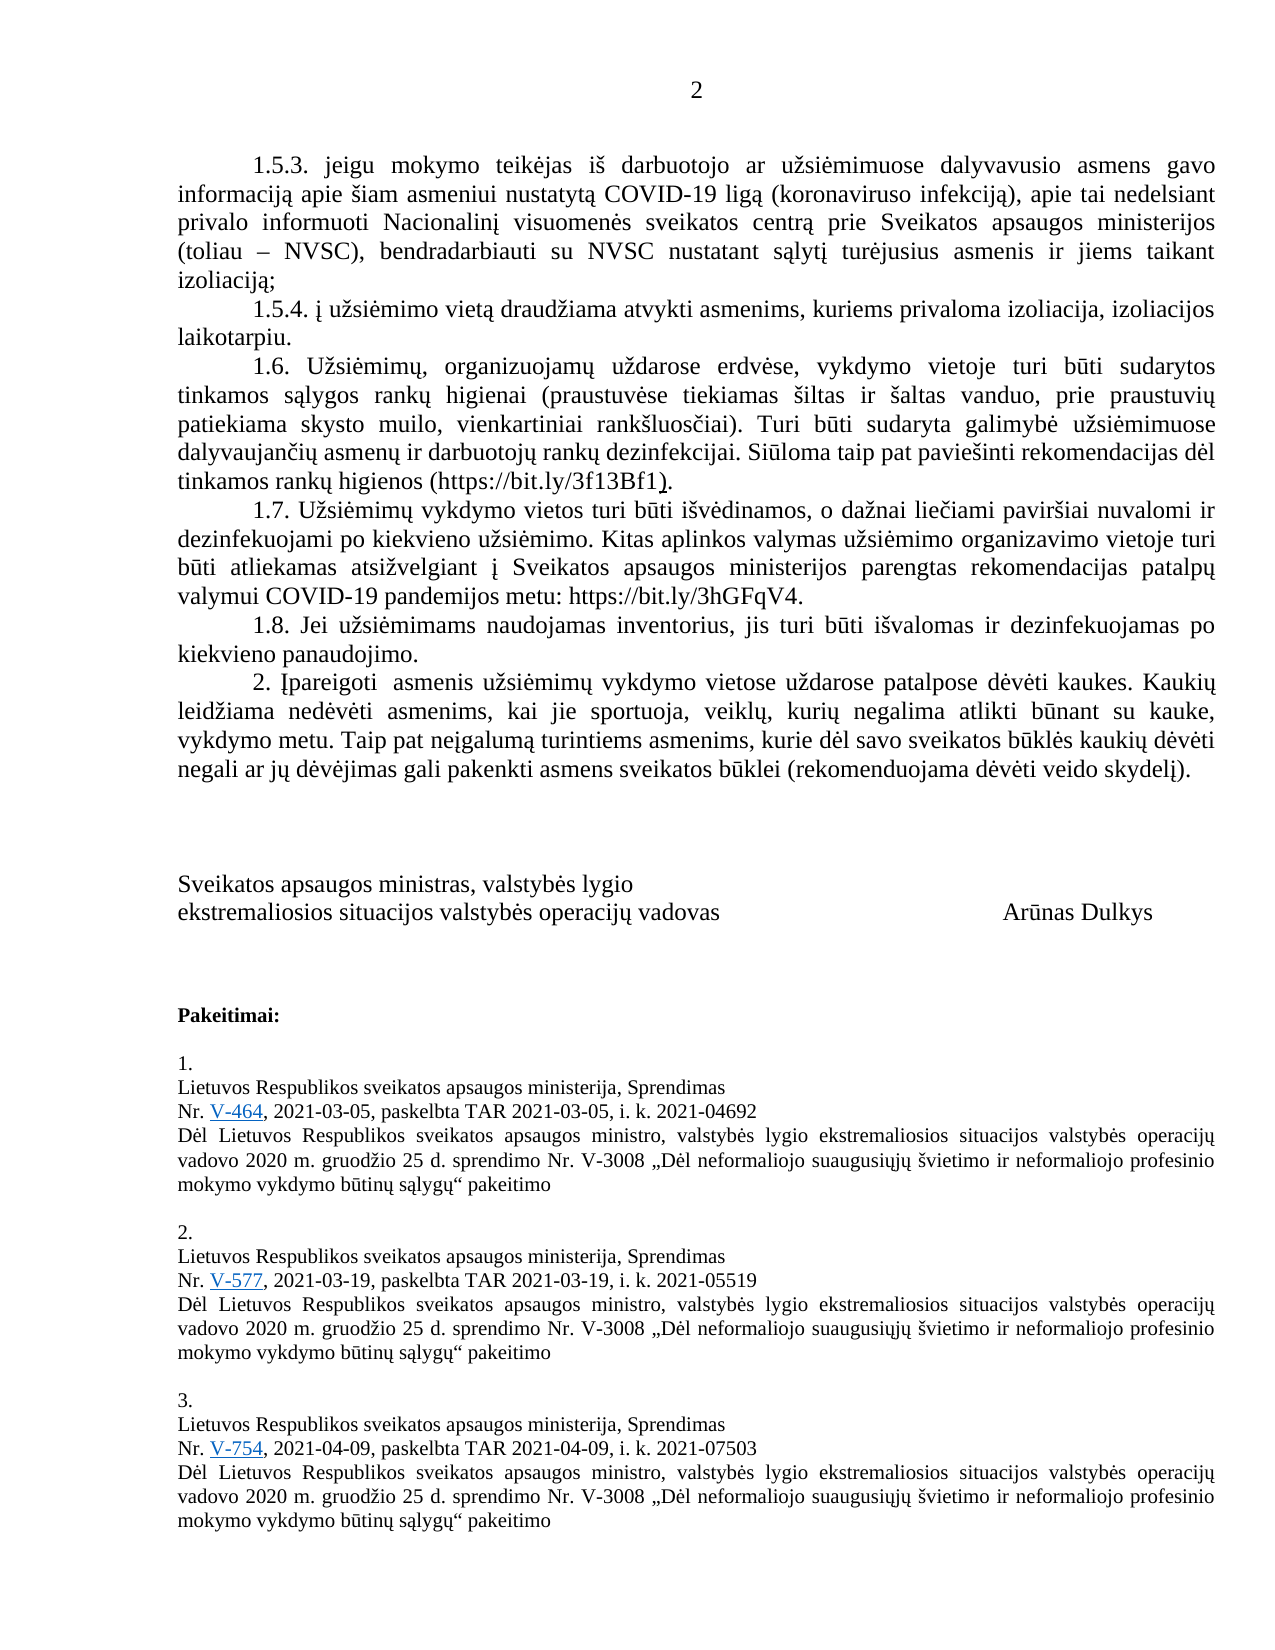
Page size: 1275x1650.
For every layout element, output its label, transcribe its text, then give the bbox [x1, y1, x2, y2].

text 1.8. Jei užsiėmimams naudojamas inventorius, jis turi būti išvalomas ir dezinfekuojamas po kiekvieno panaudojimo. [177, 610, 1216, 667]
text 1.5.3. jeigu mokymo teikėjas iš darbuotojo ar užsiėmimuose dalyvavusio asmens gavo informaciją apie šiam asmeniui nustatytą COVID-19 ligą (koronaviruso infekciją), apie tai nedelsiant privalo informuoti Nacionalinį visuomenės sveikatos centrą prie Sveikatos apsaugos ministerijos (toliau – NVSC), bendradarbiauti su NVSC nustatant sąlytį turėjusius asmenis ir jiems taikant izoliaciją; [177, 150, 1216, 294]
text Nr. V-577, 2021-03-19, paskelbta TAR 2021-03-19, i. k. 2021-05519 [177, 1268, 1216, 1292]
text Dėl Lietuvos Respublikos sveikatos apsaugos ministro, valstybės lygio ekstremaliosios situacijos valstybės operacijų vadovo 2020 m. gruodžio 25 d. sprendimo Nr. V-3008 „Dėl neformaliojo suaugusiųjų švietimo ir neformaliojo profesinio mokymo vykdymo būtinų sąlygų“ pakeitimo [177, 1123, 1216, 1196]
text Dėl Lietuvos Respublikos sveikatos apsaugos ministro, valstybės lygio ekstremaliosios situacijos valstybės operacijų vadovo 2020 m. gruodžio 25 d. sprendimo Nr. V-3008 „Dėl neformaliojo suaugusiųjų švietimo ir neformaliojo profesinio mokymo vykdymo būtinų sąlygų“ pakeitimo [177, 1292, 1216, 1364]
text 1.6. Užsiėmimų, organizuojamų uždarose erdvėse, vykdymo vietoje turi būti sudarytos tinkamos sąlygos rankų higienai (praustuvėse tiekiamas šiltas ir šaltas vanduo, prie praustuvių patiekiama skysto muilo, vienkartiniai rankšluosčiai). Turi būti sudaryta galimybė užsiėmimuose dalyvaujančių asmenų ir darbuotojų rankų dezinfekcijai. Siūloma taip pat paviešinti rekomendacijas dėl tinkamos rankų higienos (https://bit.ly/3f13Bf1). [177, 351, 1216, 495]
text Lietuvos Respublikos sveikatos apsaugos ministerija, Sprendimas [177, 1244, 1216, 1268]
text 1.5.4. į užsiėmimo vietą draudžiama atvykti asmenims, kuriems privaloma izoliacija, izoliacijos laikotarpiu. [177, 294, 1216, 351]
text Sveikatos apsaugos ministras, valstybės lygio [177, 869, 1216, 897]
text Dėl Lietuvos Respublikos sveikatos apsaugos ministro, valstybės lygio ekstremaliosios situacijos valstybės operacijų vadovo 2020 m. gruodžio 25 d. sprendimo Nr. V-3008 „Dėl neformaliojo suaugusiųjų švietimo ir neformaliojo profesinio mokymo vykdymo būtinų sąlygų“ pakeitimo [177, 1460, 1216, 1532]
text 2. [177, 1220, 1216, 1244]
text Lietuvos Respublikos sveikatos apsaugos ministerija, Sprendimas [177, 1412, 1216, 1436]
text Pakeitimai: [177, 1003, 1216, 1027]
text Lietuvos Respublikos sveikatos apsaugos ministerija, Sprendimas [177, 1075, 1216, 1099]
text ekstremaliosios situacijos valstybės operacijų vadovas Arūnas Dulkys [177, 897, 1216, 926]
text 1.7. Užsiėmimų vykdymo vietos turi būti išvėdinamos, o dažnai liečiami paviršiai nuvalomi ir dezinfekuojami po kiekvieno užsiėmimo. Kitas aplinkos valymas užsiėmimo organizavimo vietoje turi būti atliekamas atsižvelgiant į Sveikatos apsaugos ministerijos parengtas rekomendacijas patalpų valymui COVID-19 pandemijos metu: https://bit.ly/3hGFqV4. [177, 495, 1216, 610]
text 1. [177, 1051, 1216, 1075]
text 2. Įpareigoti asmenis užsiėmimų vykdymo vietose uždarose patalpose dėvėti kaukes. Kaukių leidžiama nedėvėti asmenims, kai jie sportuoja, veiklų, kurių negalima atlikti būnant su kauke, vykdymo metu. Taip pat neįgalumą turintiems asmenims, kurie dėl savo sveikatos būklės kaukių dėvėti negali ar jų dėvėjimas gali pakenkti asmens sveikatos būklei (rekomenduojama dėvėti veido skydelį). [177, 667, 1216, 782]
text Nr. V-754, 2021-04-09, paskelbta TAR 2021-04-09, i. k. 2021-07503 [177, 1436, 1216, 1460]
text 3. [177, 1388, 1216, 1412]
text Nr. V-464, 2021-03-05, paskelbta TAR 2021-03-05, i. k. 2021-04692 [177, 1099, 1216, 1123]
